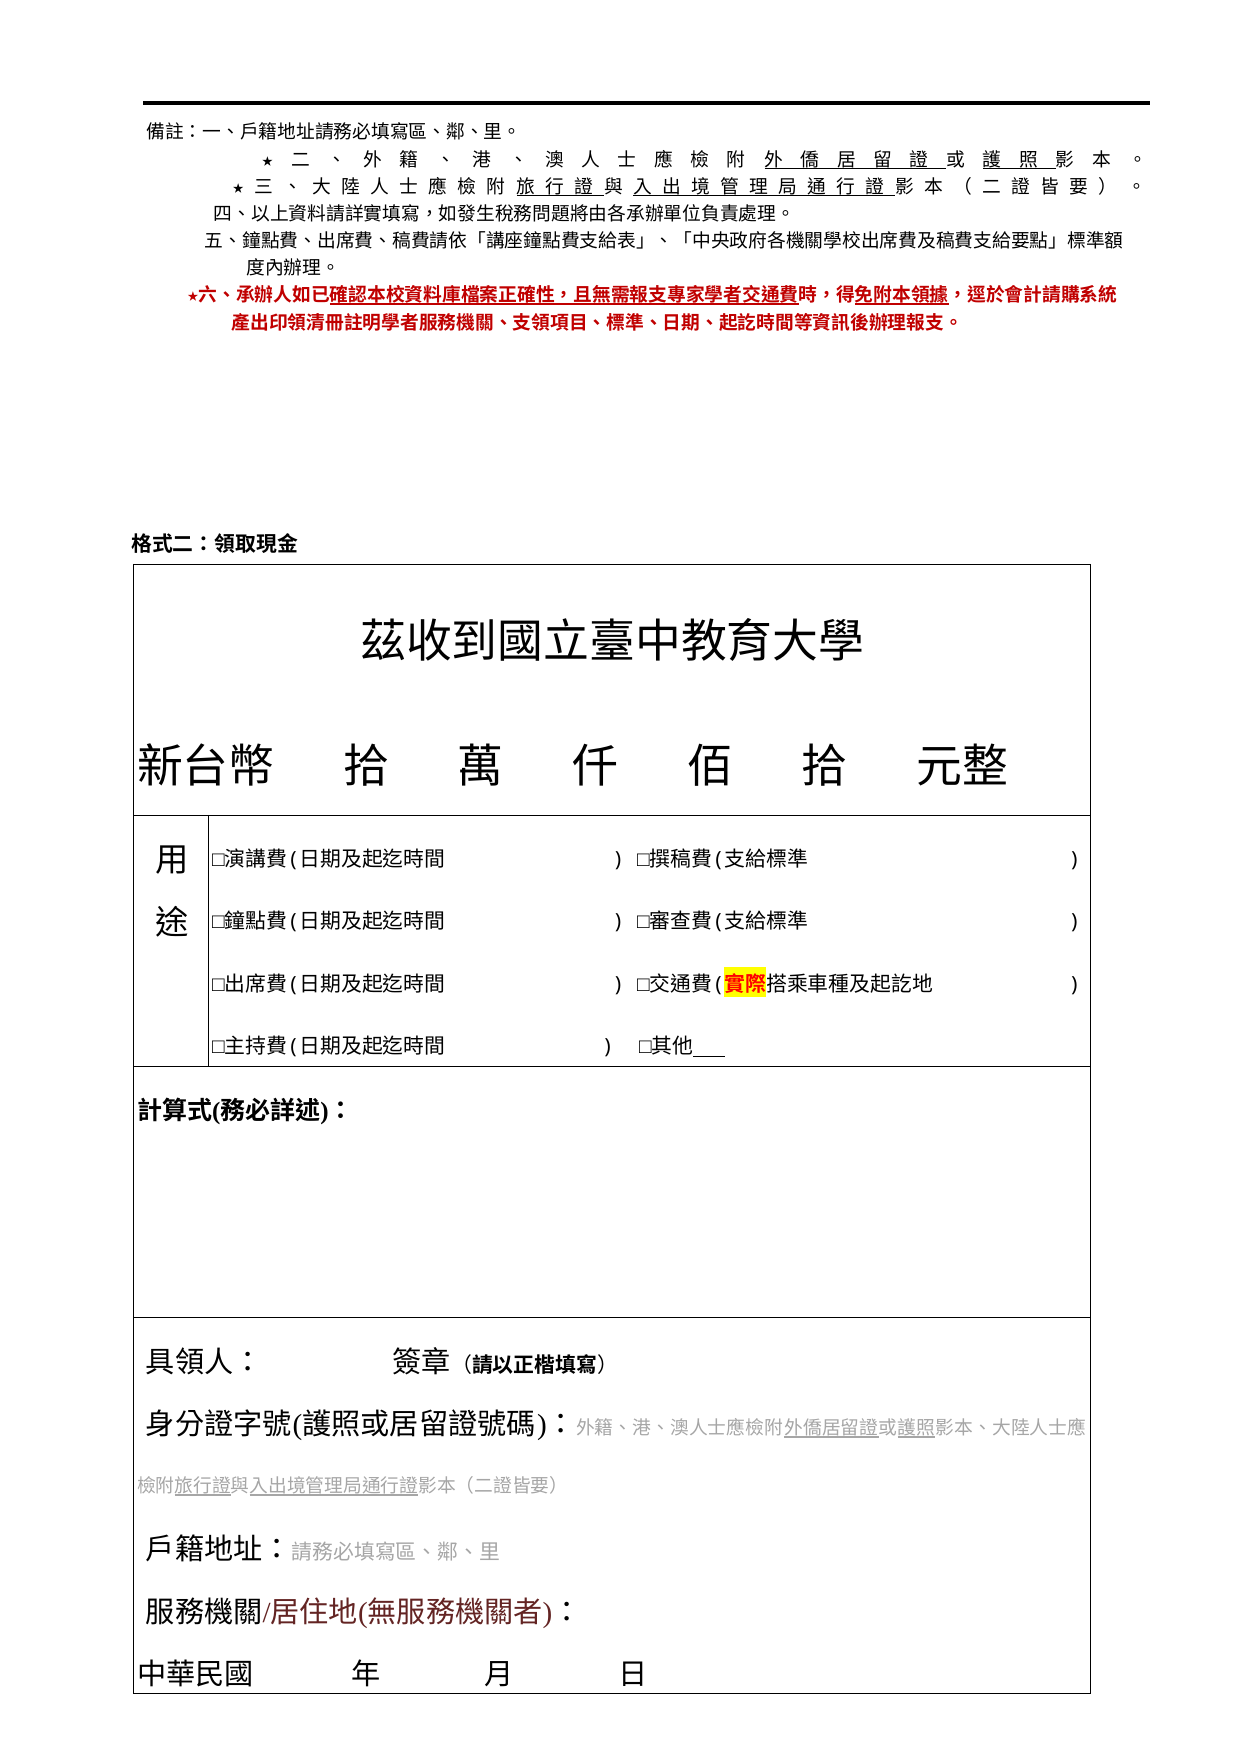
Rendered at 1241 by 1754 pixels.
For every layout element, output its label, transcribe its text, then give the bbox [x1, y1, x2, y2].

table_cell 備註：一、戶籍地址請務必填寫區、鄰、里。 ★二、外籍、港、澳人士應檢附外僑居留證或護照影本。 ★三、大陸人士應檢附旅行證與入出境管理局通行證影本（二證皆要）。 四、以上資料請詳實填寫，如發生稅務問題將由各承辦單位負責處理。 五、鐘點費、出席費、稿費請依「講座鐘點費支給表」、「中央政府各機關學校出席費及稿費支給要點」標準額度內辦理。 ★六、承辦人如已確認本校資料庫檔案正確性，且無需報支專家學者交通費時，得免附本領據，逕於會計請購系統產出印領清冊註明學者服務機關、支領項目、標準、日期、起訖時間等資訊後辦理報支。 [143, 105, 1150, 501]
table_cell □演講費(日期及起迄時間 ) □撰稿費(支給標準 ) □鐘點費(日期及起迄時間 ) □審查費(支給標準 ) □出席費(日期及起迄時間 ) □交通費(實際搭乘車種及起訖地 ) □主持費(日期及起迄時間 ) □其他 [209, 816, 1090, 1066]
table_cell 具領人： 簽章（請以正楷填寫） 身分證字號(護照或居留證號碼)：外籍、港、澳人士應檢附外僑居留證或護照影本、大陸人士應檢附旅行證與入出境管理局通行證影本（二證皆要） 戶籍地址：請務必填寫區、鄰、里 服務機關/居住地(無服務機關者)： 中華民國 年 月 日 [134, 1318, 1090, 1693]
table_cell 用 途 [134, 816, 208, 1066]
table_header 茲收到國立臺中教育大學 新台幣 拾 萬 仟 佰 拾 元整 [134, 565, 1090, 815]
table_cell 計算式(務必詳述)： [134, 1067, 1090, 1317]
text 格式二：領取現金 [131, 501, 1106, 564]
